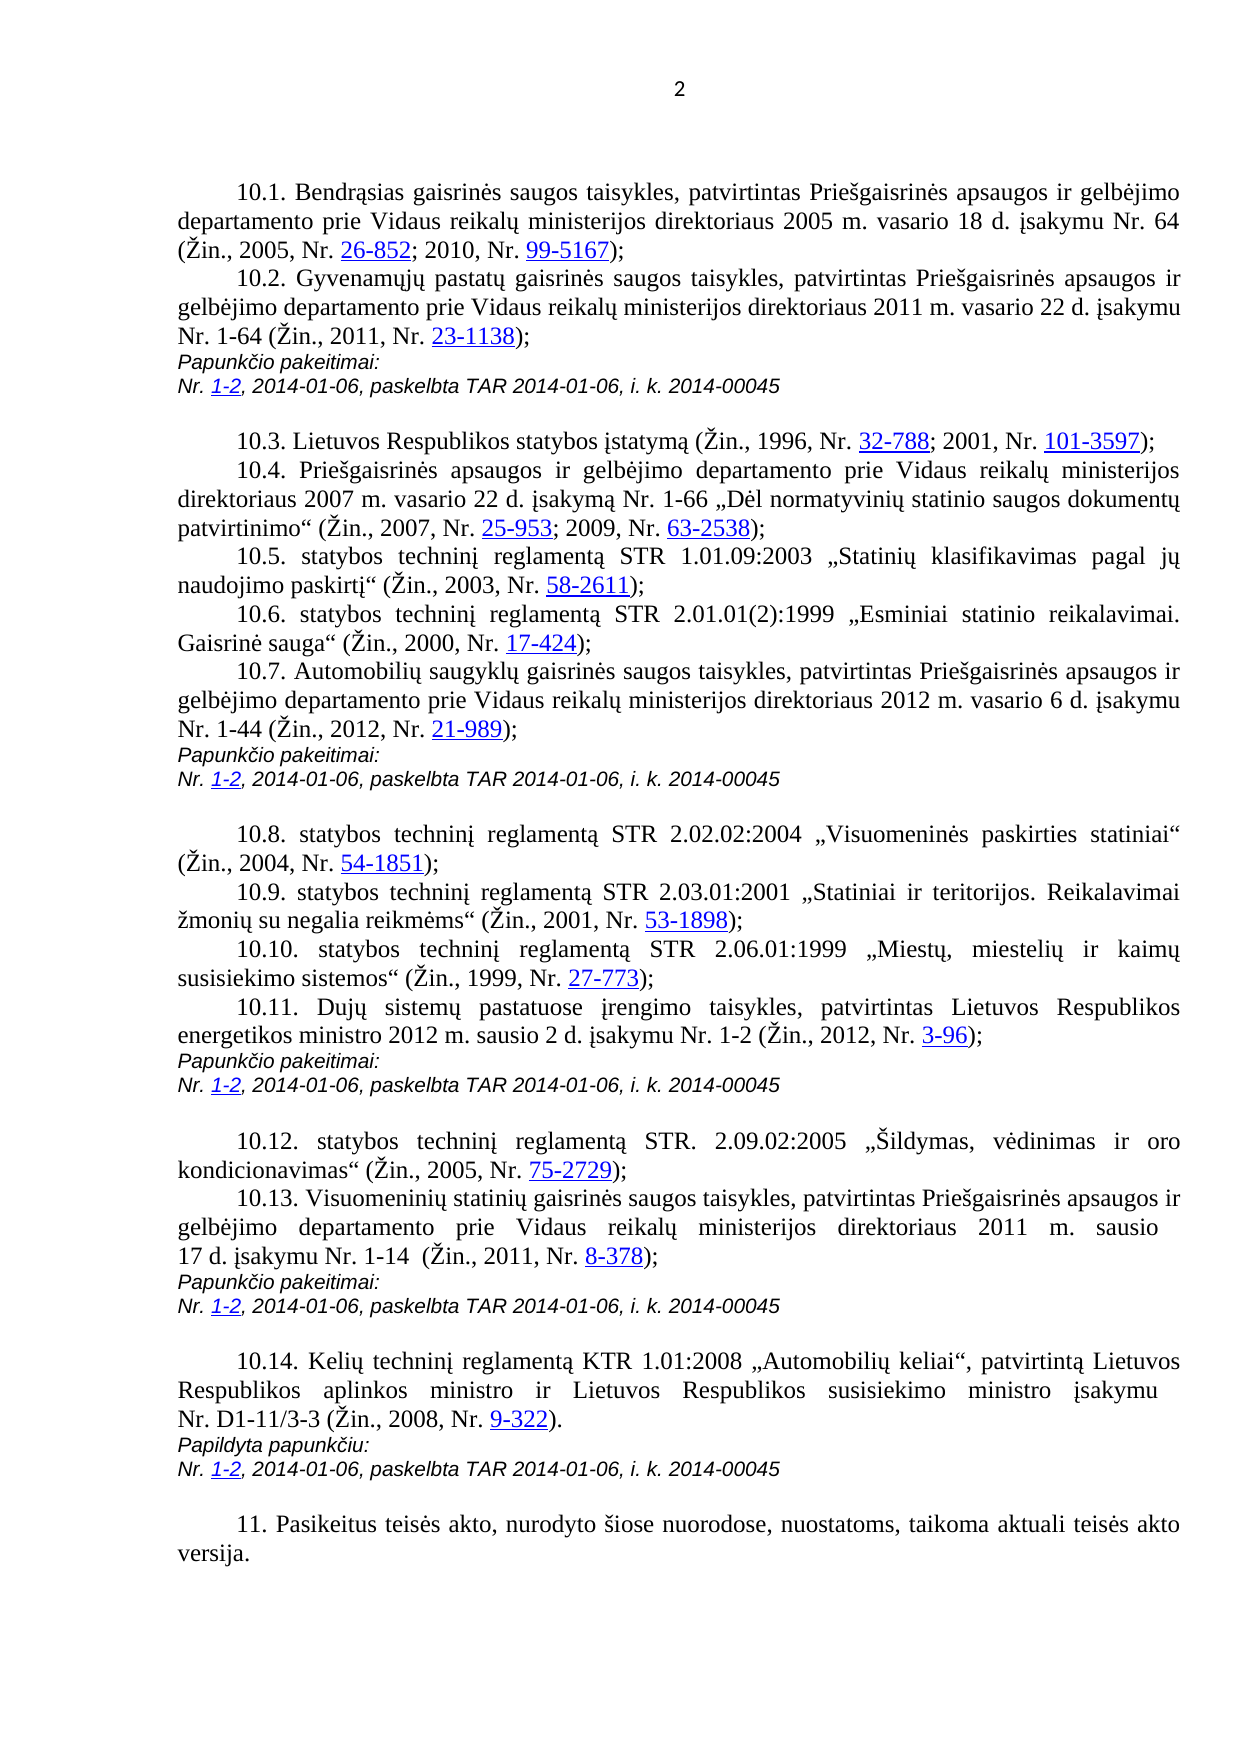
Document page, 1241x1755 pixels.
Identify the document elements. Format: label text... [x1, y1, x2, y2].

text 10.3. Lietuvos Respublikos statybos įstatymą (Žin., 1996, Nr. 32-788; 2001, Nr. 101-3597); [177, 426, 1181, 455]
text 10.11. Dujų sistemų pastatuose įrengimo taisykles, patvirtintas Lietuvos Respublikos energetikos ministro 2012 m. sausio 2 d. įsakymu Nr. 1-2 (Žin., 2012, Nr. 3-96); [177, 992, 1181, 1049]
text 10.10. statybos techninį reglamentą STR 2.06.01:1999 „Miestų, miestelių ir kaimų susisiekimo sistemos“ (Žin., 1999, Nr. 27-773); [177, 934, 1181, 992]
text 10.13. Visuomeninių statinių gaisrinės saugos taisykles, patvirtintas Priešgaisrinės apsaugos ir gelbėjimo departamento prie Vidaus reikalų ministerijos direktoriaus 2011 m. sausio 17 d. įsakymu Nr. 1-14 (Žin., 2011, Nr. 8-378); [177, 1183, 1181, 1270]
text 10.6. statybos techninį reglamentą STR 2.01.01(2):1999 „Esminiai statinio reikalavimai. Gaisrinė sauga“ (Žin., 2000, Nr. 17-424); [177, 599, 1181, 656]
text 10.14. Kelių techninį reglamentą KTR 1.01:2008 „Automobilių keliai“, patvirtintą Lietuvos Respublikos aplinkos ministro ir Lietuvos Respublikos susisiekimo ministro įsakymu Nr. D1-11/3-3 (Žin., 2008, Nr. 9-322). [177, 1346, 1181, 1433]
text Papildyta papunkčiu: [177, 1433, 1181, 1457]
text 10.5. statybos techninį reglamentą STR 1.01.09:2003 „Statinių klasifikavimas pagal jų naudojimo paskirtį“ (Žin., 2003, Nr. 58-2611); [177, 541, 1181, 599]
text 10.12. statybos techninį reglamentą STR. 2.09.02:2005 „Šildymas, vėdinimas ir oro kondicionavimas“ (Žin., 2005, Nr. 75-2729); [177, 1126, 1181, 1183]
text 11. Pasikeitus teisės akto, nurodyto šiose nuorodose, nuostatoms, taikoma aktuali teisės akto versija. [177, 1509, 1181, 1567]
text 10.8. statybos techninį reglamentą STR 2.02.02:2004 „Visuomeninės paskirties statiniai“ (Žin., 2004, Nr. 54-1851); [177, 819, 1181, 877]
text Papunkčio pakeitimai: [177, 1270, 1181, 1294]
text Nr. 1-2, 2014-01-06, paskelbta TAR 2014-01-06, i. k. 2014-00045 [177, 767, 1181, 791]
text Nr. 1-2, 2014-01-06, paskelbta TAR 2014-01-06, i. k. 2014-00045 [177, 1457, 1181, 1481]
text 10.7. Automobilių saugyklų gaisrinės saugos taisykles, patvirtintas Priešgaisrinės apsaugos ir gelbėjimo departamento prie Vidaus reikalų ministerijos direktoriaus 2012 m. vasario 6 d. įsakymu Nr. 1-44 (Žin., 2012, Nr. 21-989); [177, 656, 1181, 743]
text 10.9. statybos techninį reglamentą STR 2.03.01:2001 „Statiniai ir teritorijos. Reikalavimai žmonių su negalia reikmėms“ (Žin., 2001, Nr. 53-1898); [177, 877, 1181, 934]
text 10.4. Priešgaisrinės apsaugos ir gelbėjimo departamento prie Vidaus reikalų ministerijos direktoriaus 2007 m. vasario 22 d. įsakymą Nr. 1-66 „Dėl normatyvinių statinio saugos dokumentų patvirtinimo“ (Žin., 2007, Nr. 25-953; 2009, Nr. 63-2538); [177, 455, 1181, 541]
text Nr. 1-2, 2014-01-06, paskelbta TAR 2014-01-06, i. k. 2014-00045 [177, 1294, 1181, 1318]
text 10.1. Bendrąsias gaisrinės saugos taisykles, patvirtintas Priešgaisrinės apsaugos ir gelbėjimo departamento prie Vidaus reikalų ministerijos direktoriaus 2005 m. vasario 18 d. įsakymu Nr. 64 (Žin., 2005, Nr. 26-852; 2010, Nr. 99-5167); [177, 177, 1181, 263]
text 10.2. Gyvenamųjų pastatų gaisrinės saugos taisykles, patvirtintas Priešgaisrinės apsaugos ir gelbėjimo departamento prie Vidaus reikalų ministerijos direktoriaus 2011 m. vasario 22 d. įsakymu Nr. 1-64 (Žin., 2011, Nr. 23-1138); [177, 263, 1181, 350]
text Nr. 1-2, 2014-01-06, paskelbta TAR 2014-01-06, i. k. 2014-00045 [177, 374, 1181, 398]
text Nr. 1-2, 2014-01-06, paskelbta TAR 2014-01-06, i. k. 2014-00045 [177, 1073, 1181, 1097]
text Papunkčio pakeitimai: [177, 350, 1181, 374]
text Papunkčio pakeitimai: [177, 1049, 1181, 1073]
text Papunkčio pakeitimai: [177, 743, 1181, 767]
